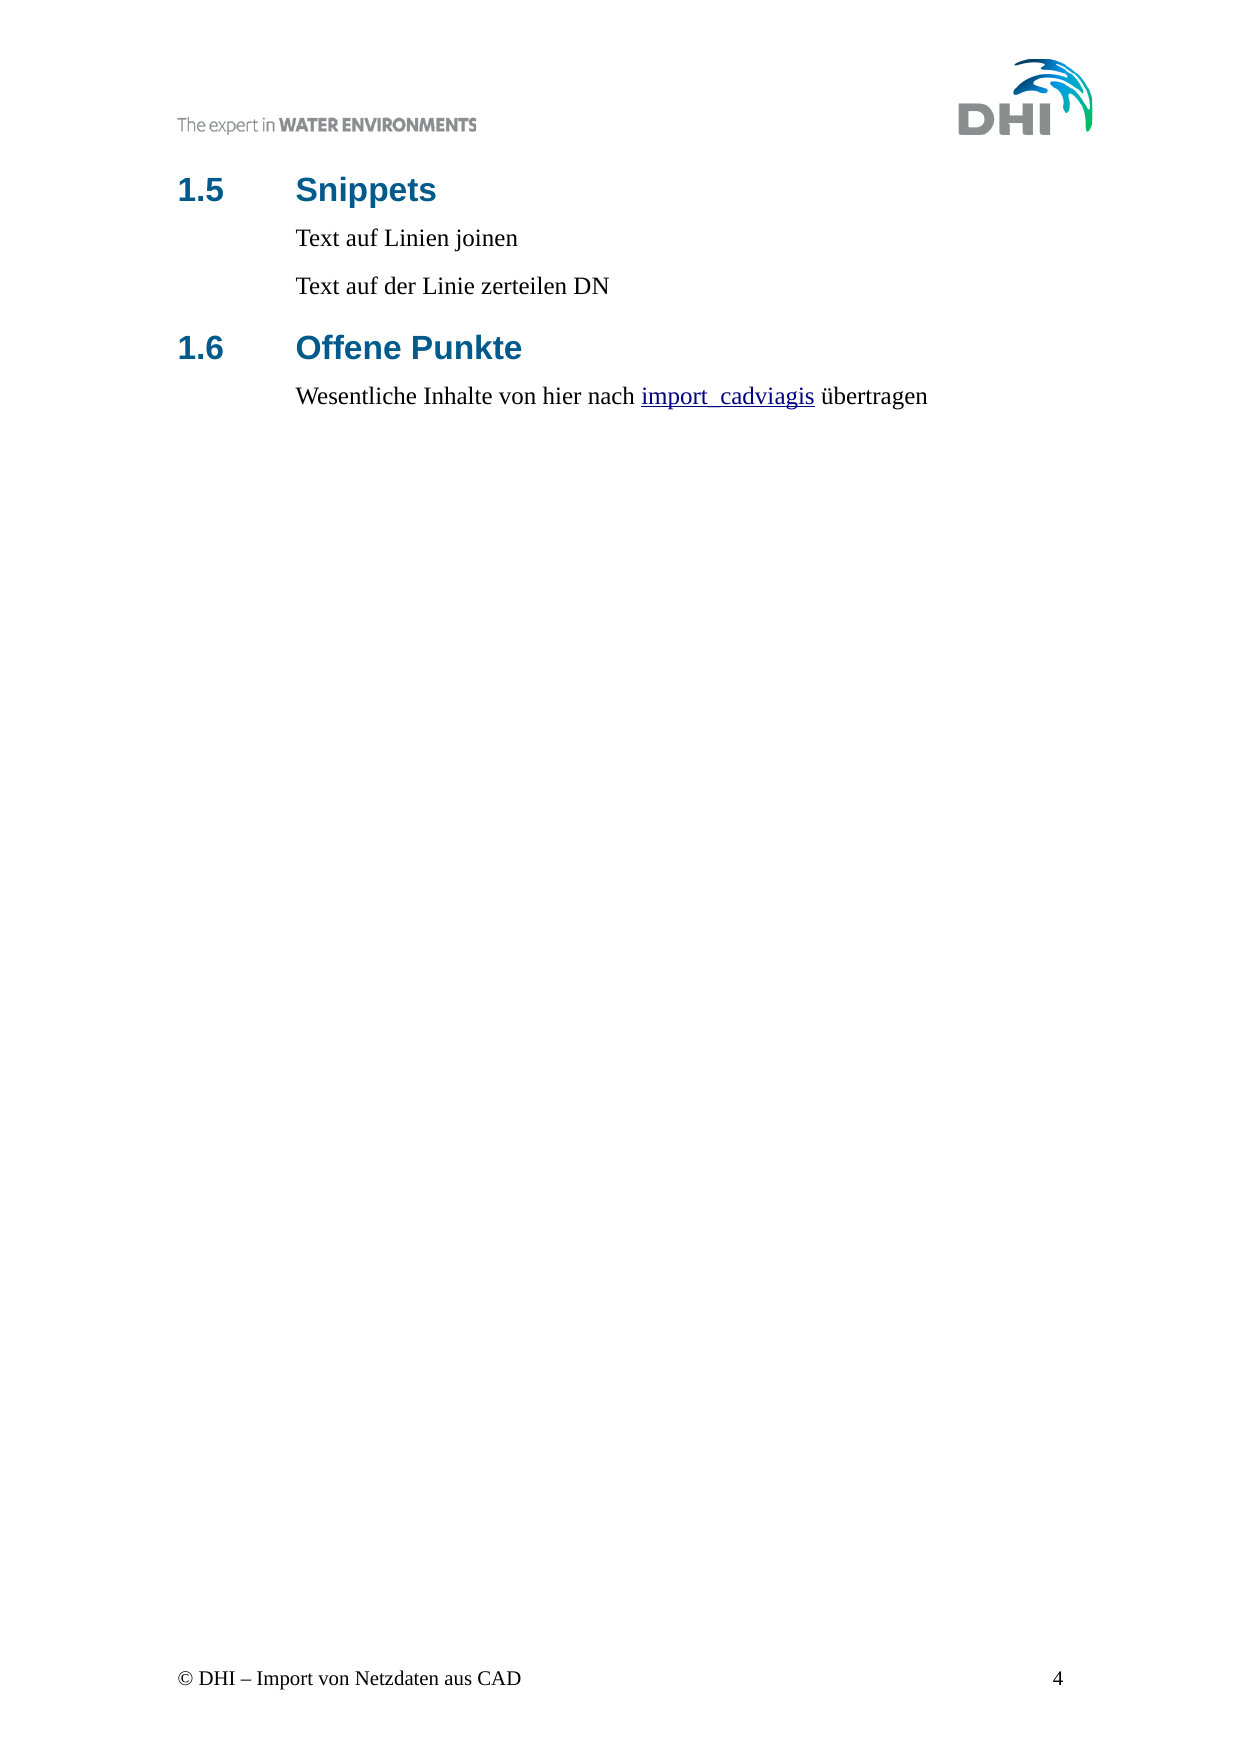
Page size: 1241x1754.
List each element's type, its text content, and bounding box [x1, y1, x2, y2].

picture [177, 117, 477, 135]
text Wesentliche Inhalte von hier nach import_cadviagis übertragen [295, 381, 1063, 410]
picture [958, 59, 1093, 135]
text Text auf Linien joinen [295, 223, 1063, 252]
subtitle Snippets [177, 169, 1063, 208]
subtitle Offene Punkte [177, 327, 1063, 366]
text Text auf der Linie zerteilen DN [295, 271, 1063, 299]
